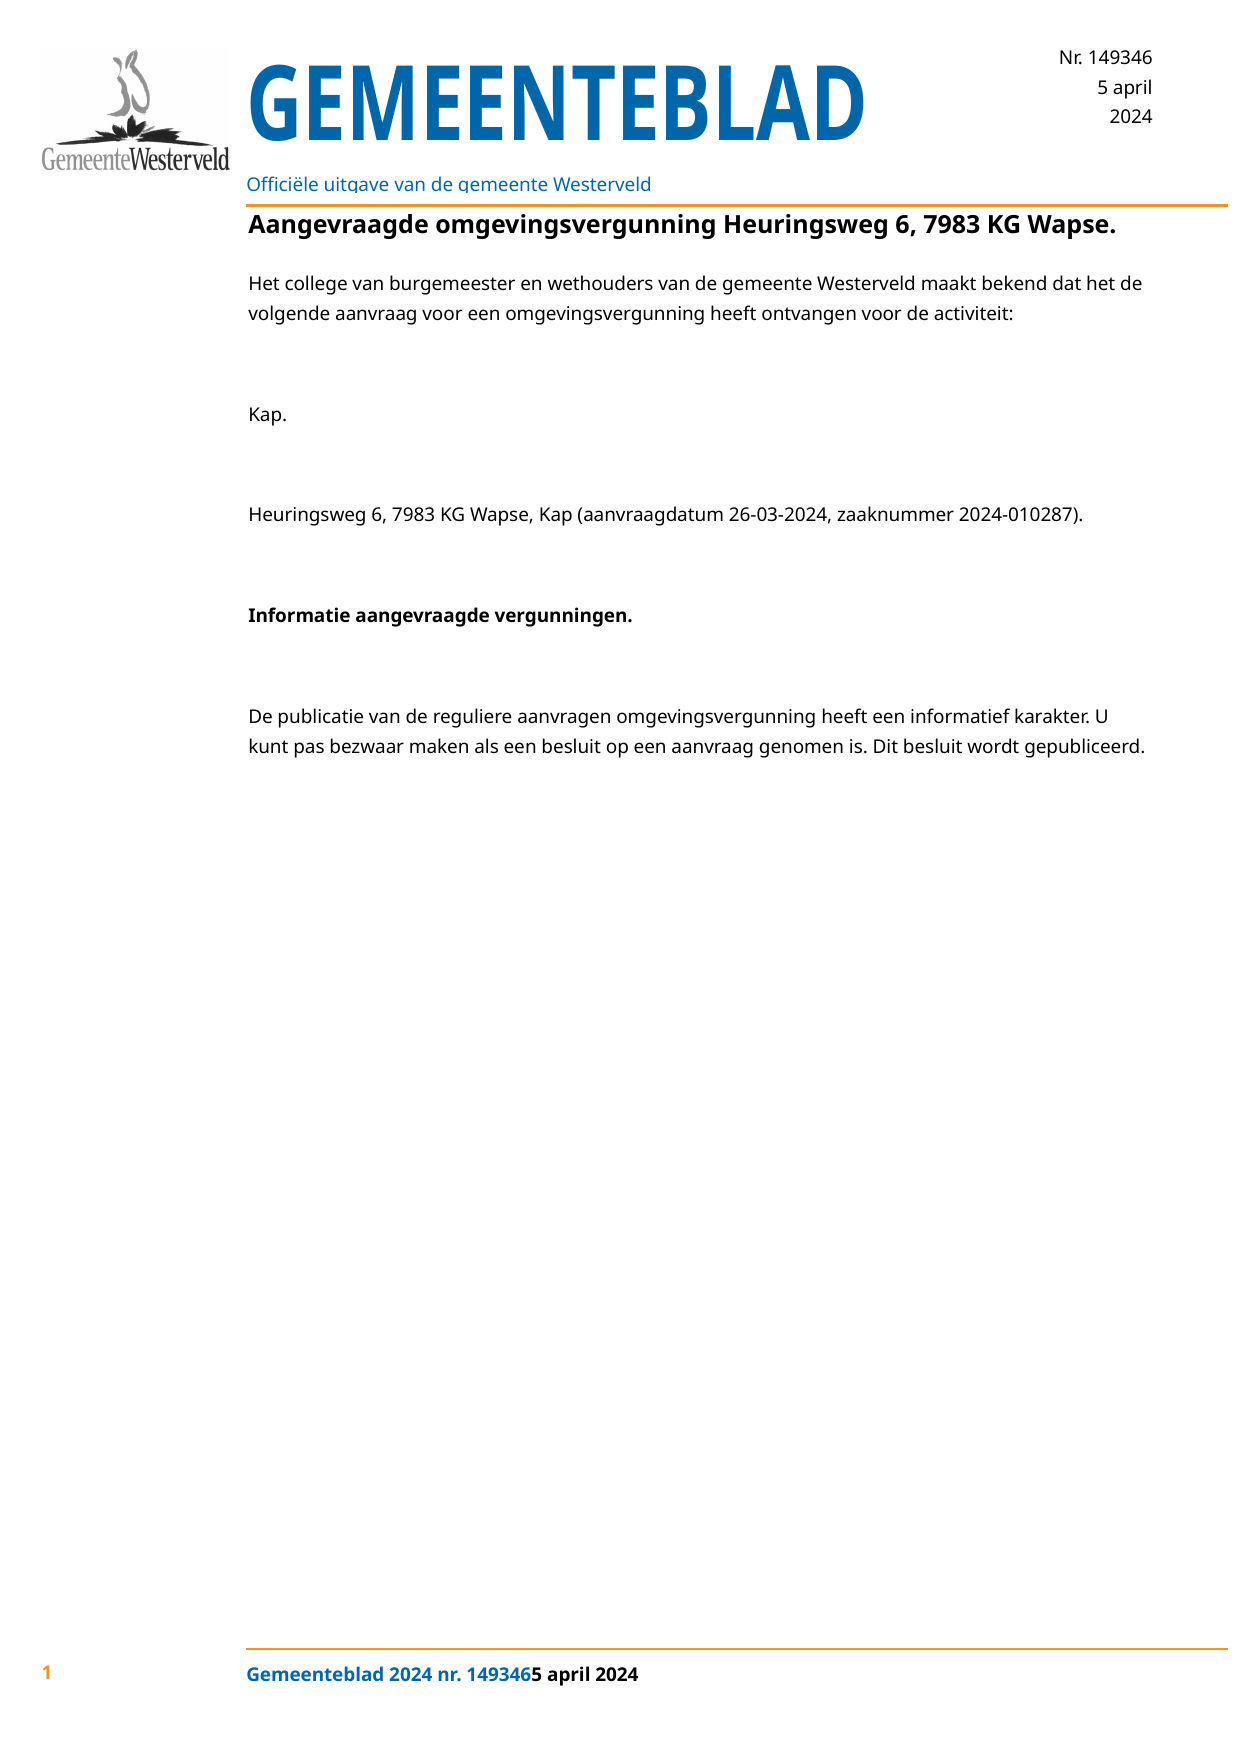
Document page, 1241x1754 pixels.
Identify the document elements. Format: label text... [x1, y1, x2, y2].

picture [41, 47, 231, 172]
text Informatie aangevraagde vergunningen. [248, 602, 1152, 628]
text Aangevraagde omgevingsvergunning Heuringsweg 6, 7983 KG Wapse. [248, 207, 1152, 241]
text De publicatie van de reguliere aanvragen omgevingsvergunning heeft een informatief karakter. U kunt pas bezwaar maken als een besluit op een aanvraag genomen is. Dit besluit wordt gepubliceerd. [248, 703, 1152, 758]
text Heuringsweg 6, 7983 KG Wapse, Kap (aanvraagdatum 26-03-2024, zaaknummer 2024-010287). [248, 502, 1152, 527]
text Het college van burgemeester en wethouders van de gemeente Westerveld maakt bekend dat het de volgende aanvraag voor een omgevingsvergunning heeft ontvangen voor de activiteit: [248, 270, 1152, 326]
text Kap. [248, 401, 1152, 426]
